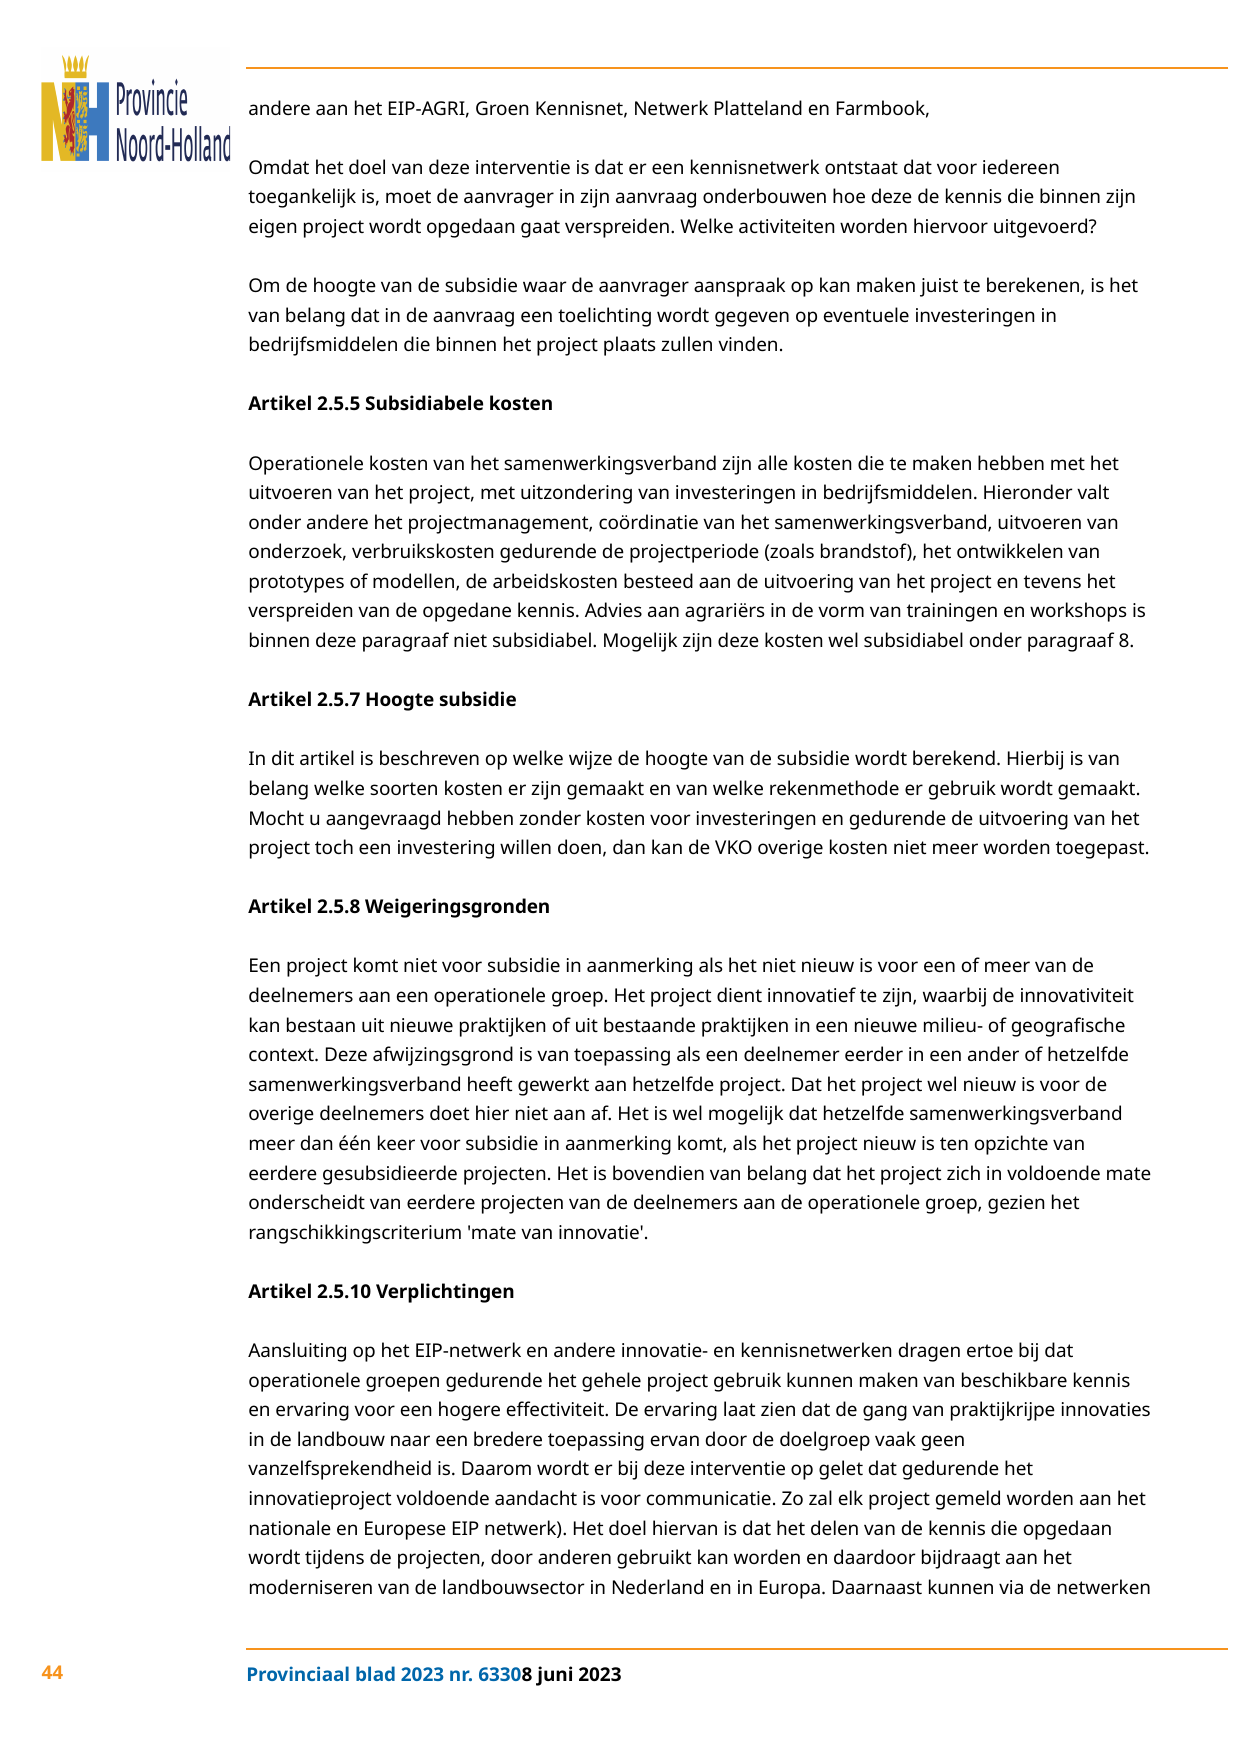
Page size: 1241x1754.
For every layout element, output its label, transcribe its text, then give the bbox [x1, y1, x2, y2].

text Artikel 2.5.7 Hoogte subsidie [248, 686, 1152, 712]
text Artikel 2.5.5 Subsidiabele kosten [248, 391, 1152, 416]
text Aansluiting op het EIP-netwerk en andere innovatie- en kennisnetwerken dragen ertoe bij dat operationele groepen gedurende het gehele project gebruik kunnen maken van beschikbare kennis en ervaring voor een hogere effectiviteit. De ervaring laat zien dat de gang van praktijkrijpe innovaties in de landbouw naar een bredere toepassing ervan door de doelgroep vaak geen vanzelfsprekendheid is. Daarom wordt er bij deze interventie op gelet dat gedurende het innovatieproject voldoende aandacht is voor communicatie. Zo zal elk project gemeld worden aan het nationale en Europese EIP netwerk). Het doel hiervan is dat het delen van de kennis die opgedaan wordt tijdens de projecten, door anderen gebruikt kan worden en daardoor bijdraagt aan het moderniseren van de landbouwsector in Nederland en in Europa. Daarnaast kunnen via de netwerken [248, 1337, 1152, 1600]
text Omdat het doel van deze interventie is dat er een kennisnetwerk ontstaat dat voor iedereen toegankelijk is, moet de aanvrager in zijn aanvraag onderbouwen hoe deze de kennis die binnen zijn eigen project wordt opgedaan gaat verspreiden. Welke activiteiten worden hiervoor uitgevoerd? [248, 154, 1152, 239]
text In dit artikel is beschreven op welke wijze de hoogte van de subsidie wordt berekend. Hierbij is van belang welke soorten kosten er zijn gemaakt en van welke rekenmethode er gebruik wordt gemaakt. Mocht u aangevraagd hebben zonder kosten voor investeringen en gedurende de uitvoering van het project toch een investering willen doen, dan kan de VKO overige kosten niet meer worden toegepast. [248, 746, 1152, 860]
text Operationele kosten van het samenwerkingsverband zijn alle kosten die te maken hebben met het uitvoeren van het project, met uitzondering van investeringen in bedrijfsmiddelen. Hieronder valt onder andere het projectmanagement, coördinatie van het samenwerkingsverband, uitvoeren van onderzoek, verbruikskosten gedurende de projectperiode (zoals brandstof), het ontwikkelen van prototypes of modellen, de arbeidskosten besteed aan de uitvoering van het project en tevens het verspreiden van de opgedane kennis. Advies aan agrariërs in de vorm van trainingen en workshops is binnen deze paragraaf niet subsidiabel. Mogelijk zijn deze kosten wel subsidiabel onder paragraaf 8. [248, 450, 1152, 653]
text andere aan het EIP-AGRI, Groen Kennisnet, Netwerk Platteland en Farmbook, [248, 95, 1152, 121]
text Een project komt niet voor subsidie in aanmerking als het niet nieuw is voor een of meer van de deelnemers aan een operationele groep. Het project dient innovatief te zijn, waarbij de innovativiteit kan bestaan uit nieuwe praktijken of uit bestaande praktijken in een nieuwe milieu- of geografische context. Deze afwijzingsgrond is van toepassing als een deelnemer eerder in een ander of hetzelfde samenwerkingsverband heeft gewerkt aan hetzelfde project. Dat het project wel nieuw is voor de overige deelnemers doet hier niet aan af. Het is wel mogelijk dat hetzelfde samenwerkingsverband meer dan één keer voor subsidie in aanmerking komt, als het project nieuw is ten opzichte van eerdere gesubsidieerde projecten. Het is bovendien van belang dat het project zich in voldoende mate onderscheidt van eerdere projecten van de deelnemers aan de operationele groep, gezien het rangschikkingscriterium 'mate van innovatie'. [248, 953, 1152, 1245]
text Om de hoogte van de subsidie waar de aanvrager aanspraak op kan maken juist te berekenen, is het van belang dat in de aanvraag een toelichting wordt gegeven op eventuele investeringen in bedrijfsmiddelen die binnen het project plaats zullen vinden. [248, 272, 1152, 357]
text Artikel 2.5.8 Weigeringsgronden [248, 893, 1152, 919]
picture [41, 47, 231, 172]
text Artikel 2.5.10 Verplichtingen [248, 1278, 1152, 1304]
